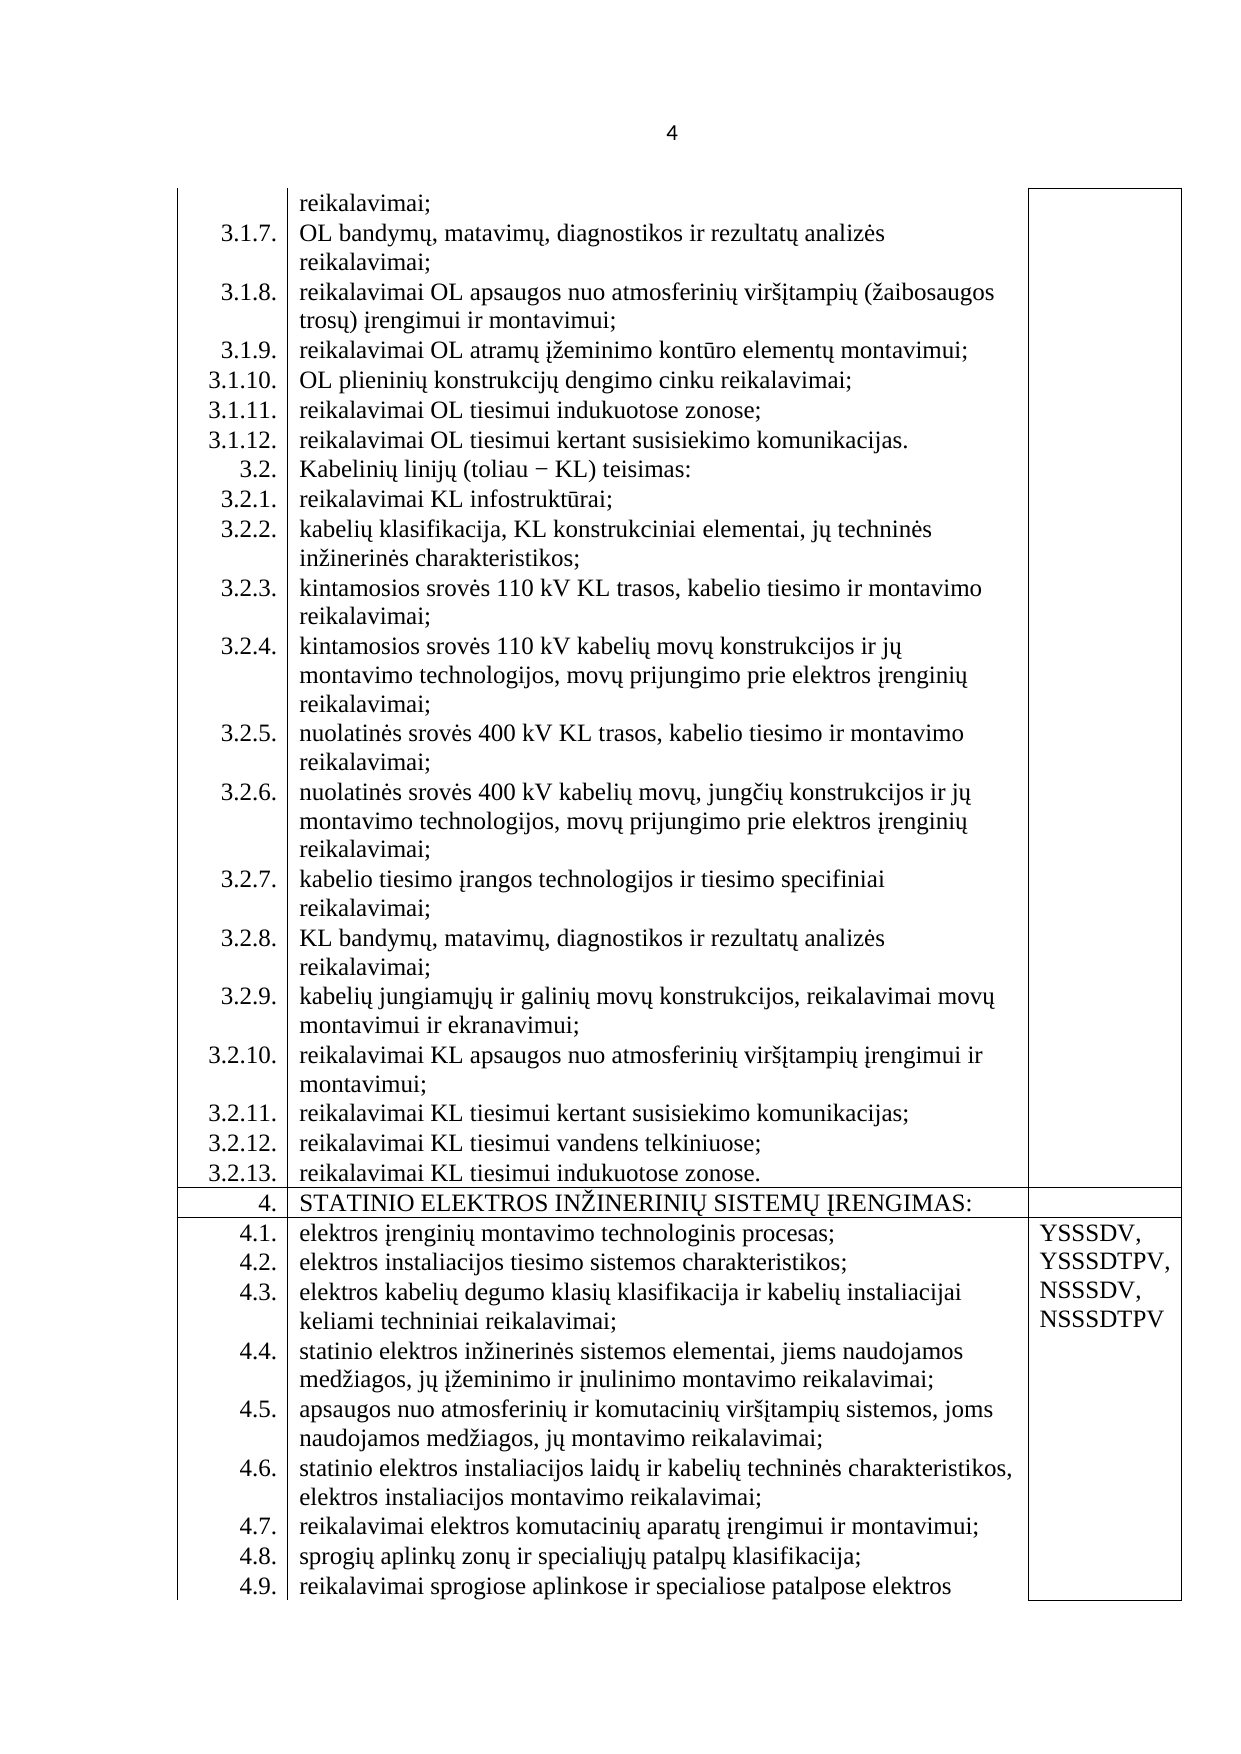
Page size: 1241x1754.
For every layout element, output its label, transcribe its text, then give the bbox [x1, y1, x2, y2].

table_cell 4.2. [178, 1246, 287, 1276]
table_cell 4.9. [178, 1570, 287, 1600]
table_cell YSSSDV, YSSSDTPV, NSSSDV, NSSSDTPV [1029, 1218, 1181, 1600]
table_cell KL bandymų, matavimų, diagnostikos ir rezultatų analizės reikalavimai; [288, 922, 1028, 980]
table_cell reikalavimai OL tiesimui indukuotose zonose; [288, 394, 1028, 424]
table_cell 3.2. [178, 454, 287, 483]
table_cell 3.2.2. [178, 513, 287, 572]
table_cell nuolatinės srovės 400 kV KL trasos, kabelio tiesimo ir montavimo reikalavimai; [288, 718, 1028, 776]
table_cell kabelių klasifikacija, KL konstrukciniai elementai, jų techninės inžinerinės charakteristikos; [288, 513, 1028, 572]
table_cell elektros instaliacijos tiesimo sistemos charakteristikos; [288, 1246, 1028, 1276]
table_cell OL bandymų, matavimų, diagnostikos ir rezultatų analizės reikalavimai; [288, 217, 1028, 276]
table_cell kintamosios srovės 110 kV KL trasos, kabelio tiesimo ir montavimo reikalavimai; [288, 572, 1028, 630]
table_cell 3.2.11. [178, 1098, 287, 1127]
table_cell reikalavimai OL atramų įžeminimo kontūro elementų montavimui; [288, 334, 1028, 364]
table_cell 3.1.11. [178, 394, 287, 424]
table_cell reikalavimai KL apsaugos nuo atmosferinių viršįtampių įrengimui ir montavimui; [288, 1039, 1028, 1097]
table_cell reikalavimai; [288, 188, 1028, 217]
table_cell 3.2.12. [178, 1127, 287, 1157]
table_cell 3.2.13. [178, 1157, 287, 1187]
table_cell kabelio tiesimo įrangos technologijos ir tiesimo specifiniai reikalavimai; [288, 863, 1028, 922]
table_cell 3.2.9. [178, 980, 287, 1039]
table_cell 3.2.1. [178, 483, 287, 513]
table_cell nuolatinės srovės 400 kV kabelių movų, jungčių konstrukcijos ir jų montavimo technologijos, movų prijungimo prie elektros įrenginių reikalavimai; [288, 776, 1028, 863]
table_cell OL plieninių konstrukcijų dengimo cinku reikalavimai; [288, 364, 1028, 394]
table_cell [178, 188, 287, 217]
table_cell 3.2.5. [178, 718, 287, 776]
table_cell 3.2.7. [178, 863, 287, 922]
table_cell STATINIO ELEKTROS INŽINERINIŲ SISTEMŲ ĮRENGIMAS: [288, 1188, 1028, 1217]
table_cell apsaugos nuo atmosferinių ir komutacinių viršįtampių sistemos, joms naudojamos medžiagos, jų montavimo reikalavimai; [288, 1393, 1028, 1452]
table_cell elektros kabelių degumo klasių klasifikacija ir kabelių instaliacijai keliami techniniai reikalavimai; [288, 1276, 1028, 1335]
table_cell reikalavimai OL tiesimui kertant susisiekimo komunikacijas. [288, 424, 1028, 453]
table_cell reikalavimai KL infostruktūrai; [288, 483, 1028, 513]
table_cell reikalavimai KL tiesimui vandens telkiniuose; [288, 1127, 1028, 1157]
table_cell reikalavimai sprogiose aplinkose ir specialiose patalpose elektros [288, 1570, 1028, 1600]
table_cell kintamosios srovės 110 kV kabelių movų konstrukcijos ir jų montavimo technologijos, movų prijungimo prie elektros įrenginių reikalavimai; [288, 630, 1028, 717]
table_cell sprogių aplinkų zonų ir specialiųjų patalpų klasifikacija; [288, 1540, 1028, 1570]
table_cell statinio elektros instaliacijos laidų ir kabelių techninės charakteristikos, elektros instaliacijos montavimo reikalavimai; [288, 1452, 1028, 1510]
table_cell [1029, 189, 1181, 1187]
table_cell kabelių jungiamųjų ir galinių movų konstrukcijos, reikalavimai movų montavimui ir ekranavimui; [288, 980, 1028, 1039]
table_cell [1029, 1188, 1181, 1217]
table_cell 3.1.9. [178, 334, 287, 364]
table_cell 4.1. [178, 1218, 287, 1246]
table_cell 4.4. [178, 1335, 287, 1393]
table_cell 4.8. [178, 1540, 287, 1570]
table_cell 4. [178, 1188, 287, 1217]
table_cell 4.3. [178, 1276, 287, 1335]
table_cell 3.1.12. [178, 424, 287, 453]
table_cell 3.2.3. [178, 572, 287, 630]
table_cell reikalavimai elektros komutacinių aparatų įrengimui ir montavimui; [288, 1510, 1028, 1540]
table_cell Kabelinių linijų (toliau − KL) teisimas: [288, 454, 1028, 483]
table_cell reikalavimai KL tiesimui kertant susisiekimo komunikacijas; [288, 1098, 1028, 1127]
table_cell 3.2.6. [178, 776, 287, 863]
table_cell 3.1.7. [178, 217, 287, 276]
table_cell 4.5. [178, 1393, 287, 1452]
table_cell 4.6. [178, 1452, 287, 1510]
table_cell 3.1.10. [178, 364, 287, 394]
table_cell elektros įrenginių montavimo technologinis procesas; [288, 1218, 1028, 1246]
table_cell 4.7. [178, 1510, 287, 1540]
table_cell 3.1.8. [178, 276, 287, 334]
table_cell 3.2.4. [178, 630, 287, 717]
table_cell statinio elektros inžinerinės sistemos elementai, jiems naudojamos medžiagos, jų įžeminimo ir įnulinimo montavimo reikalavimai; [288, 1335, 1028, 1393]
table_cell reikalavimai OL apsaugos nuo atmosferinių viršįtampių (žaibosaugos trosų) įrengimui ir montavimui; [288, 276, 1028, 334]
table_cell 3.2.8. [178, 922, 287, 980]
table_cell 3.2.10. [178, 1039, 287, 1097]
table_cell reikalavimai KL tiesimui indukuotose zonose. [288, 1157, 1028, 1187]
